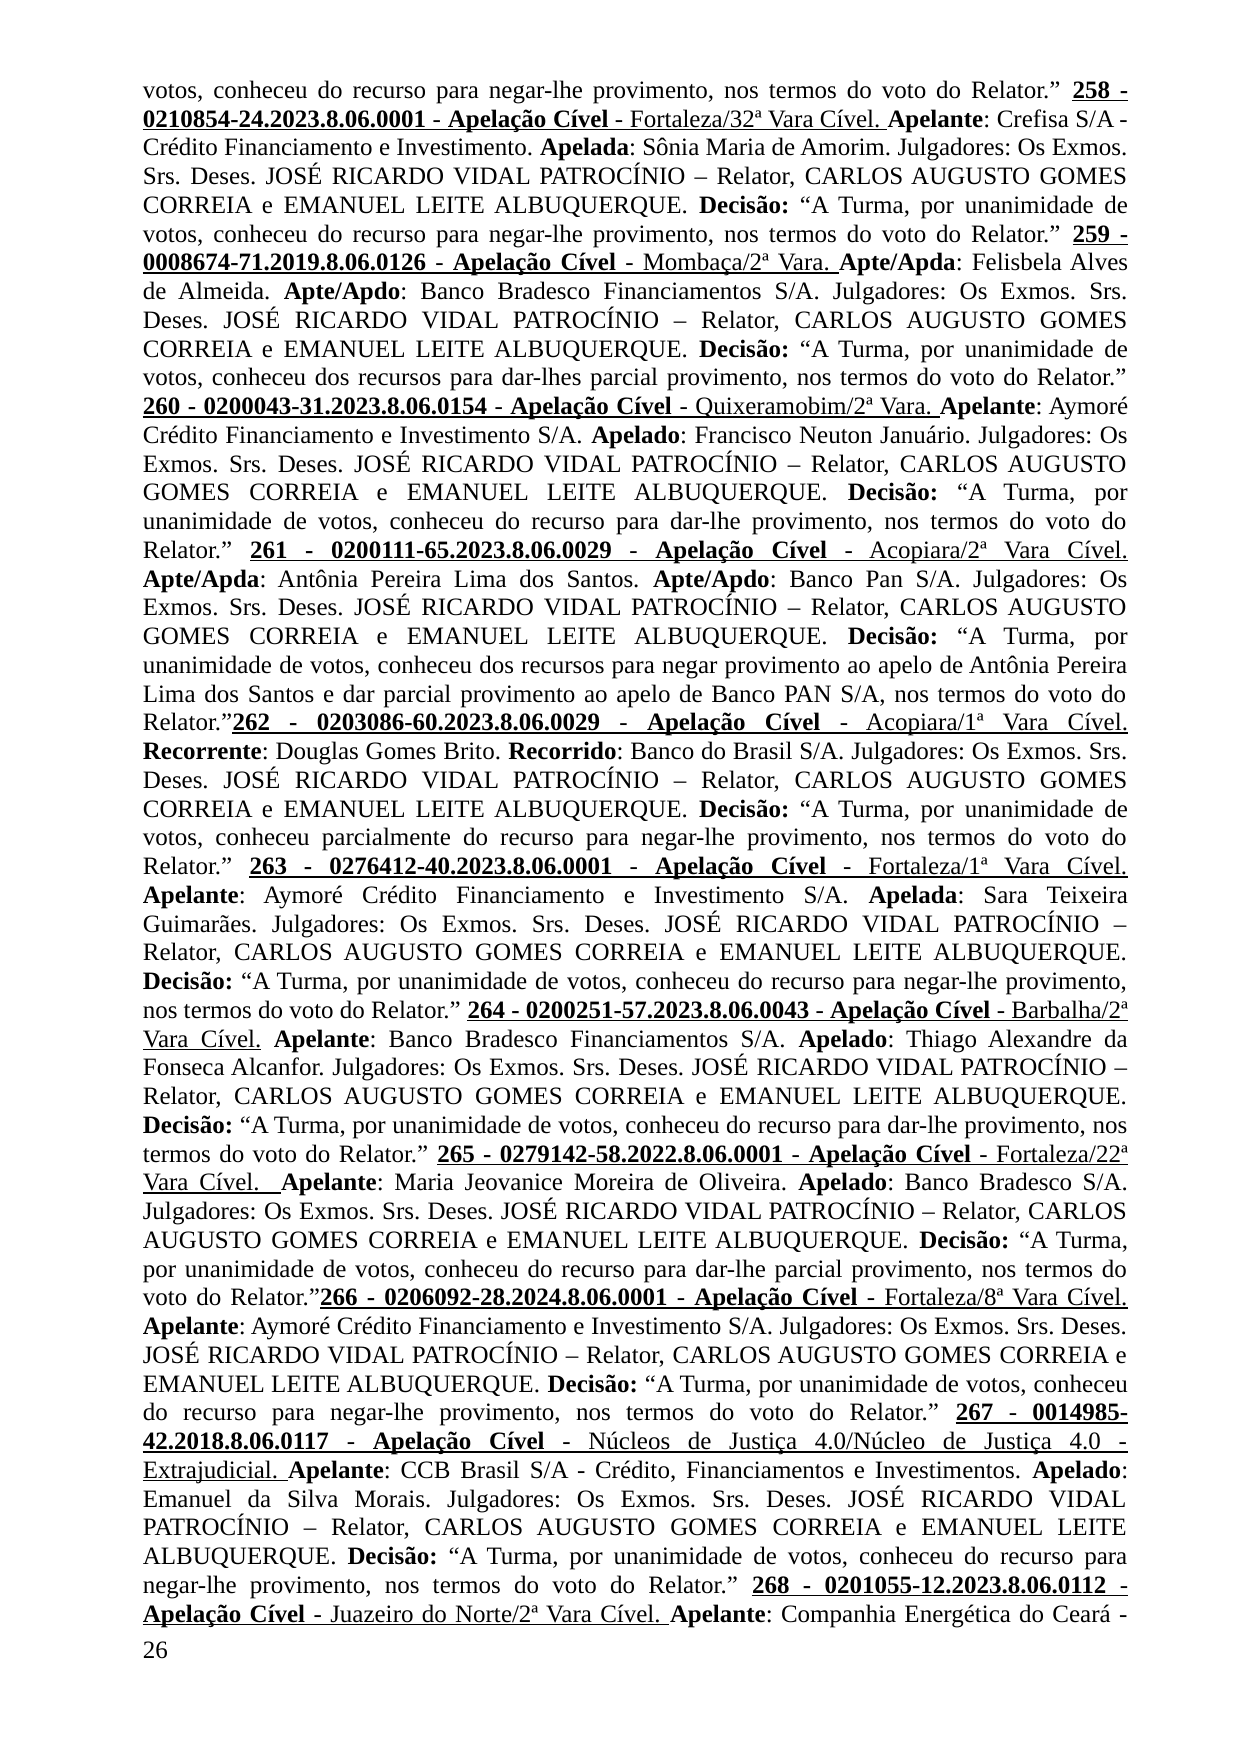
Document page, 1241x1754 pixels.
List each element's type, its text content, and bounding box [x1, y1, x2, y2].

text - Extrajudicial. Apelante: CCB Brasil S/A - Crédito, Financiamentos e Investimentos. Apelado: Emanuel da Silva Morais. Julgadores: Os Exmos. Srs. Deses. JOSÉ RICARDO VIDAL PATROCÍNIO – Relator, CARLOS AUGUSTO GOMES CORREIA e EMANUEL LEITE ALBUQUERQUE. Decisão: “A Turma, por unanimidade de votos, conheceu do recurso para negar-lhe provimento, nos termos do voto do Relator.” 268 - 0201055-12.2023.8.06.0112 - Apelação Cível - Juazeiro do Norte/2ª Vara Cível. Apelante: Companhia Energética do Ceará [143, 1453, 1128, 1627]
text votos, conheceu do recurso para negar-lhe provimento, nos termos do voto do Relator.” 258 - 0210854-24.2023.8.06.0001 - Apelação Cível - Fortaleza/32ª Vara Cível. Apelante: Crefisa S/A - Crédito Financiamento e Investimento. Apelada: Sônia Maria de Amorim. Julgadores: Os Exmos. Srs. Deses. JOSÉ RICARDO VIDAL PATROCÍNIO – Relator, CARLOS AUGUSTO GOMES CORREIA e EMANUEL LEITE ALBUQUERQUE. Decisão: “A Turma, por unanimidade de votos, conheceu do recurso para negar-lhe provimento, nos termos do voto do Relator.” 259 - 0008674-71.2019.8.06.0126 - Apelação Cível - Mombaça/2ª Vara. Apte/Apda: Felisbela Alves de Almeida. Apte/Apdo: Banco Bradesco Financiamentos S/A. Julgadores: Os Exmos. Srs. Deses. JOSÉ RICARDO VIDAL PATROCÍNIO – Relator, CARLOS AUGUSTO GOMES CORREIA e EMANUEL LEITE ALBUQUERQUE. Decisão: “A Turma, por unanimidade de votos, conheceu dos recursos para dar-lhes parcial provimento, nos termos do voto do Relator.” 260 - 0200043-31.2023.8.06.0154 - Apelação Cível - Quixeramobim/2ª Vara. Apelante: Aymoré Crédito Financiamento e Investimento S/A. Apelado: Francisco Neuton Januário. Julgadores: Os Exmos. Srs. Deses. JOSÉ RICARDO VIDAL PATROCÍNIO – Relator, CARLOS AUGUSTO GOMES CORREIA e EMANUEL LEITE ALBUQUERQUE. Decisão: “A Turma, por unanimidade de votos, conheceu do recurso para dar-lhe provimento, nos termos do voto do Relator.” 261 - 0200111-65.2023.8.06.0029 - Apelação Cível - Acopiara/2ª Vara Cível. Apte/Apda: Antônia Pereira Lima dos Santos. Apte/Apdo: Banco Pan S/A. Julgadores: Os Exmos. Srs. Deses. JOSÉ RICARDO VIDAL PATROCÍNIO – Relator, CARLOS AUGUSTO GOMES CORREIA e EMANUEL LEITE ALBUQUERQUE. Decisão: “A Turma, por unanimidade de votos, conheceu dos recursos para negar provimento ao apelo de Antônia Pereira Lima dos Santos e dar parcial provimento ao apelo de Banco PAN S/A, nos termos do voto do Relator.”262 - 0203086-60.2023.8.06.0029 - Apelação Cível - Acopiara/1ª Vara Cível. Recorrente: Douglas Gomes Brito. Recorrido: Banco do Brasil S/A. Julgadores: Os Exmos. Srs. Deses. JOSÉ RICARDO VIDAL PATROCÍNIO – Relator, CARLOS AUGUSTO GOMES CORREIA e EMANUEL LEITE ALBUQUERQUE. Decisão: “A Turma, por unanimidade de votos, conheceu parcialmente do recurso para negar-lhe provimento, nos termos do voto do Relator.” 263 - 0276412-40.2023.8.06.0001 - Apelação Cível - Fortaleza/1ª Vara Cível. Apelante: Aymoré Crédito Financiamento e Investimento S/A. Apelada: Sara Teixeira Guimarães. Julgadores: Os Exmos. Srs. Deses. JOSÉ RICARDO VIDAL PATROCÍNIO – Relator, CARLOS AUGUSTO GOMES CORREIA e EMANUEL LEITE ALBUQUERQUE. Decisão: “A Turma, por unanimidade de votos, conheceu do recurso para negar-lhe provimento, nos termos do voto do Relator.” 264 - 0200251-57.2023.8.06.0043 - Apelação Cível - Barbalha/2ª Vara Cível. Apelante: Banco Bradesco Financiamentos S/A. Apelado: Thiago Alexandre da Fonseca Alcanfor. Julgadores: Os Exmos. Srs. Deses. JOSÉ RICARDO VIDAL PATROCÍNIO – Relator, CARLOS AUGUSTO GOMES CORREIA e EMANUEL LEITE ALBUQUERQUE. Decisão: “A Turma, por unanimidade de votos, conheceu do recurso para dar-lhe provimento, nos termos do voto do Relator.” 265 - 0279142-58.2022.8.06.0001 - Apelação Cível - Fortaleza/22ª Vara Cível. Apelante: Maria Jeovanice Moreira de Oliveira. Apelado: Banco Bradesco S/A. Julgadores: Os Exmos. Srs. Deses. JOSÉ RICARDO VIDAL PATROCÍNIO – Relator, CARLOS AUGUSTO GOMES CORREIA e EMANUEL LEITE ALBUQUERQUE. Decisão: “A Turma, por unanimidade de votos, conheceu do recurso para dar-lhe parcial provimento, nos termos do voto do Relator.”266 - 0206092-28.2024.8.06.0001 - Apelação Cível - Fortaleza/8ª Vara Cível. Apelante: Aymoré Crédito Financiamento e Investimento S/A. Julgadores: Os Exmos. Srs. Deses. JOSÉ RICARDO VIDAL PATROCÍNIO – Relator, CARLOS AUGUSTO GOMES CORREIA e EMANUEL LEITE ALBUQUERQUE. Decisão: “A Turma, por unanimidade de votos, conheceu do recurso para negar-lhe provimento, nos termos do voto do Relator.” 267 - 0014985-42.2018.8.06.0117 - Apelação Cível - Núcleos de Justiça 4.0/Núcleo de Justiça 4.0 [143, 75, 1128, 1451]
